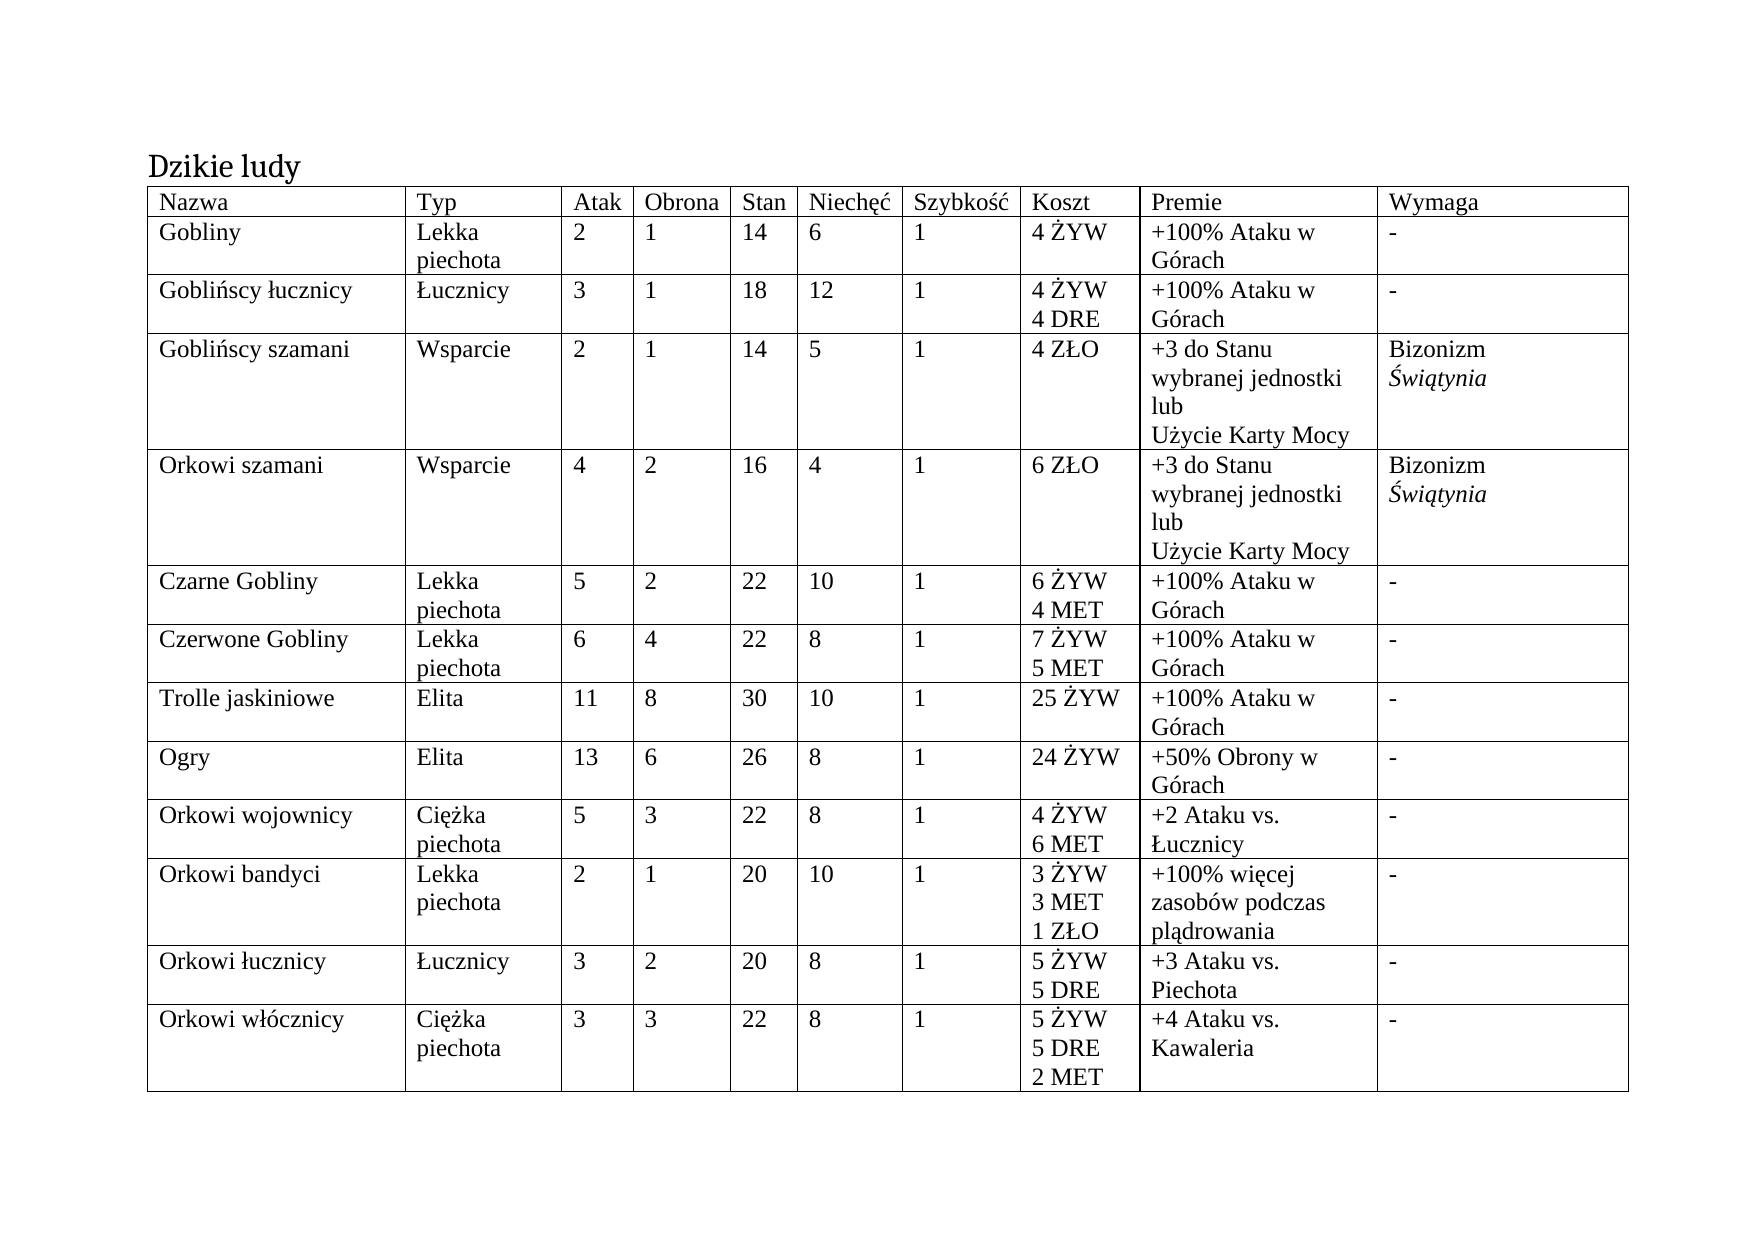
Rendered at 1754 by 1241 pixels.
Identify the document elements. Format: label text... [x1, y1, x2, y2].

table_cell 8 [798, 800, 902, 858]
table_cell Wsparcie [406, 334, 561, 449]
table_cell 16 [731, 450, 797, 565]
table_cell 11 [562, 683, 633, 741]
table_cell Ciężka piechota [406, 1005, 561, 1091]
table_cell - [1378, 566, 1628, 623]
table_cell - [1378, 625, 1628, 682]
table_cell 24 ŻYW [1021, 742, 1139, 799]
table_cell 1 [903, 800, 1020, 858]
table_cell +2 Ataku vs. Łucznicy [1141, 800, 1377, 858]
table_cell 1 [903, 1005, 1020, 1091]
table_cell 1 [903, 275, 1020, 333]
table_cell 22 [731, 800, 797, 858]
table_cell - [1378, 683, 1628, 741]
table_cell 1 [634, 334, 730, 449]
table_cell 22 [731, 1005, 797, 1091]
table_cell - [1378, 275, 1628, 333]
table_cell - [1378, 946, 1628, 1003]
table_cell 8 [634, 683, 730, 741]
table_cell 3 [634, 800, 730, 858]
table_cell - [1378, 217, 1628, 274]
table_cell 10 [798, 566, 902, 623]
table_cell Łucznicy [406, 275, 561, 333]
table_cell 1 [903, 217, 1020, 274]
table_cell 4 ŻYW 4 DRE [1021, 275, 1139, 333]
table_cell 20 [731, 859, 797, 945]
table_cell 5 [562, 800, 633, 858]
table_cell Lekka piechota [406, 859, 561, 945]
table_cell 1 [903, 742, 1020, 799]
table_cell 10 [798, 683, 902, 741]
table_cell Goblińscy łucznicy [148, 275, 405, 333]
table_cell 2 [634, 566, 730, 623]
table_cell Lekka piechota [406, 625, 561, 682]
table_cell Lekka piechota [406, 566, 561, 623]
table_cell +3 do Stanu wybranej jednostki lub Użycie Karty Mocy [1141, 334, 1377, 449]
table_cell 5 [562, 566, 633, 623]
table_header Koszt [1021, 187, 1139, 216]
table_cell 1 [903, 683, 1020, 741]
subtitle Dzikie ludy [148, 148, 1606, 186]
table_cell 3 [562, 1005, 633, 1091]
table_cell 1 [903, 859, 1020, 945]
table_cell - [1378, 800, 1628, 858]
table_cell 1 [634, 217, 730, 274]
table_cell 14 [731, 334, 797, 449]
table_cell 6 [562, 625, 633, 682]
table_header Atak [562, 187, 633, 216]
table_cell Ogry [148, 742, 405, 799]
table_cell 1 [903, 625, 1020, 682]
table_cell Orkowi włócznicy [148, 1005, 405, 1091]
table_cell Orkowi łucznicy [148, 946, 405, 1003]
table_cell 4 [562, 450, 633, 565]
table_cell 6 ZŁO [1021, 450, 1139, 565]
table_cell 22 [731, 625, 797, 682]
table_cell 30 [731, 683, 797, 741]
table_cell 8 [798, 625, 902, 682]
table_cell 1 [903, 566, 1020, 623]
table_cell Goblińscy szamani [148, 334, 405, 449]
table_cell 2 [634, 450, 730, 565]
table_cell 5 ŻYW 5 DRE 2 MET [1021, 1005, 1139, 1091]
table_cell 26 [731, 742, 797, 799]
table_cell +100% Ataku w Górach [1141, 217, 1377, 274]
table_cell - [1378, 742, 1628, 799]
table_cell Ciężka piechota [406, 800, 561, 858]
table_cell 2 [562, 217, 633, 274]
table_cell Bizonizm Świątynia [1378, 450, 1628, 565]
table_cell 4 ŻYW [1021, 217, 1139, 274]
table_cell 3 [634, 1005, 730, 1091]
table_cell Czerwone Gobliny [148, 625, 405, 682]
table_cell 14 [731, 217, 797, 274]
table_header Niechęć [798, 187, 902, 216]
table_cell Orkowi bandyci [148, 859, 405, 945]
table_cell 22 [731, 566, 797, 623]
table_cell 20 [731, 946, 797, 1003]
table_cell 18 [731, 275, 797, 333]
table_cell 2 [562, 334, 633, 449]
table_cell 8 [798, 1005, 902, 1091]
table_cell +100% Ataku w Górach [1141, 566, 1377, 623]
table_cell 5 [798, 334, 902, 449]
table_cell - [1378, 1005, 1628, 1091]
table_cell Gobliny [148, 217, 405, 274]
table_cell +50% Obrony w Górach [1141, 742, 1377, 799]
table_header Obrona [634, 187, 730, 216]
table_cell +100% Ataku w Górach [1141, 625, 1377, 682]
table_cell 4 [798, 450, 902, 565]
table_cell Wsparcie [406, 450, 561, 565]
table_cell 25 ŻYW [1021, 683, 1139, 741]
table_header Stan [731, 187, 797, 216]
table_cell +100% Ataku w Górach [1141, 683, 1377, 741]
table_cell 4 ŻYW 6 MET [1021, 800, 1139, 858]
table_cell 7 ŻYW 5 MET [1021, 625, 1139, 682]
table_cell 8 [798, 742, 902, 799]
table_cell 4 [634, 625, 730, 682]
table_cell 1 [903, 946, 1020, 1003]
table_cell - [1378, 859, 1628, 945]
table_cell Orkowi szamani [148, 450, 405, 565]
table_cell 12 [798, 275, 902, 333]
table_header Wymaga [1378, 187, 1628, 216]
table_cell 13 [562, 742, 633, 799]
table_cell Bizonizm Świątynia [1378, 334, 1628, 449]
table_header Typ [406, 187, 561, 216]
table_header Szybkość [903, 187, 1020, 216]
table_cell 1 [903, 334, 1020, 449]
table_cell 6 [634, 742, 730, 799]
table_cell Orkowi wojownicy [148, 800, 405, 858]
table_header Nazwa [148, 187, 405, 216]
table_cell +100% więcej zasobów podczas plądrowania [1141, 859, 1377, 945]
table_cell Elita [406, 683, 561, 741]
table_cell 1 [634, 275, 730, 333]
table_cell 4 ZŁO [1021, 334, 1139, 449]
table_cell 8 [798, 946, 902, 1003]
table_cell +4 Ataku vs. Kawaleria [1141, 1005, 1377, 1091]
table_cell 3 ŻYW 3 MET 1 ZŁO [1021, 859, 1139, 945]
table_cell Elita [406, 742, 561, 799]
table_cell 1 [634, 859, 730, 945]
table_cell 1 [903, 450, 1020, 565]
table_cell 5 ŻYW 5 DRE [1021, 946, 1139, 1003]
table_cell Łucznicy [406, 946, 561, 1003]
table_cell Czarne Gobliny [148, 566, 405, 623]
table_cell Lekka piechota [406, 217, 561, 274]
table_cell 2 [634, 946, 730, 1003]
table_cell 2 [562, 859, 633, 945]
table_header Premie [1141, 187, 1377, 216]
table_cell 6 ŻYW 4 MET [1021, 566, 1139, 623]
table_cell +3 do Stanu wybranej jednostki lub Użycie Karty Mocy [1141, 450, 1377, 565]
table_cell 3 [562, 946, 633, 1003]
table_cell 6 [798, 217, 902, 274]
table_cell +3 Ataku vs. Piechota [1141, 946, 1377, 1003]
table_cell 3 [562, 275, 633, 333]
table_cell Trolle jaskiniowe [148, 683, 405, 741]
table_cell +100% Ataku w Górach [1141, 275, 1377, 333]
table_cell 10 [798, 859, 902, 945]
